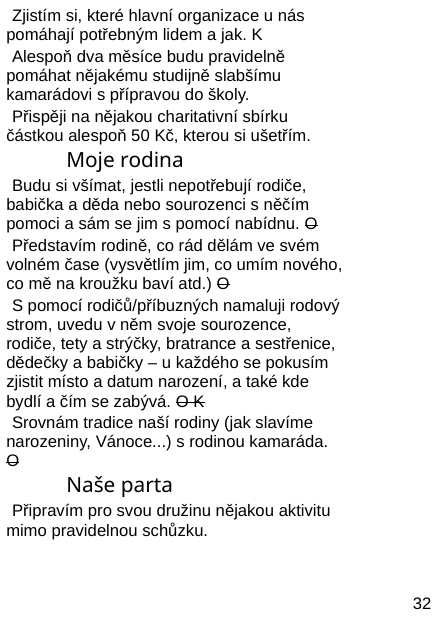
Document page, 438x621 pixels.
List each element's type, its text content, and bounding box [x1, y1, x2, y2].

text Připravím pro svou družinu nějakou aktivitu mimo pravidelnou schůzku. [6, 501, 342, 539]
text Přispěji na nějakou charitativní sbírku částkou alespoň 50 Kč, kterou si ušetřím. [6, 107, 342, 145]
text Alespoň dva měsíce budu pravidelně pomáhat nějakému studijně slabšímu kamarádovi s přípravou do školy. [6, 47, 342, 104]
subtitle Moje rodina [6, 145, 431, 173]
subtitle Naše parta [6, 470, 431, 499]
text Představím rodině, co rád dělám ve svém volném čase (vysvětlím jim, co umím nového, co mě na kroužku baví atd.) O [6, 236, 342, 293]
text Budu si všímat, jestli nepotřebují rodiče, babička a děda nebo sourozenci s něčím pomoci a sám se jim s pomocí nabídnu. O [6, 176, 342, 233]
text S pomocí rodičů/příbuzných namaluji rodový strom, uvedu v něm svoje sourozence, rodiče, tety a strýčky, bratrance a sestřenice, dědečky a babičky – u každého se pokusím zjistit místo a datum narození, a také kde bydlí a čím se zabývá. O K [6, 296, 342, 411]
text Srovnám tradice naší rodiny (jak slavíme narozeniny, Vánoce...) s rodinou kamaráda. O [6, 413, 342, 470]
text Zjistím si, které hlavní organizace u nás pomáhají potřebným lidem a jak. K [6, 6, 342, 44]
